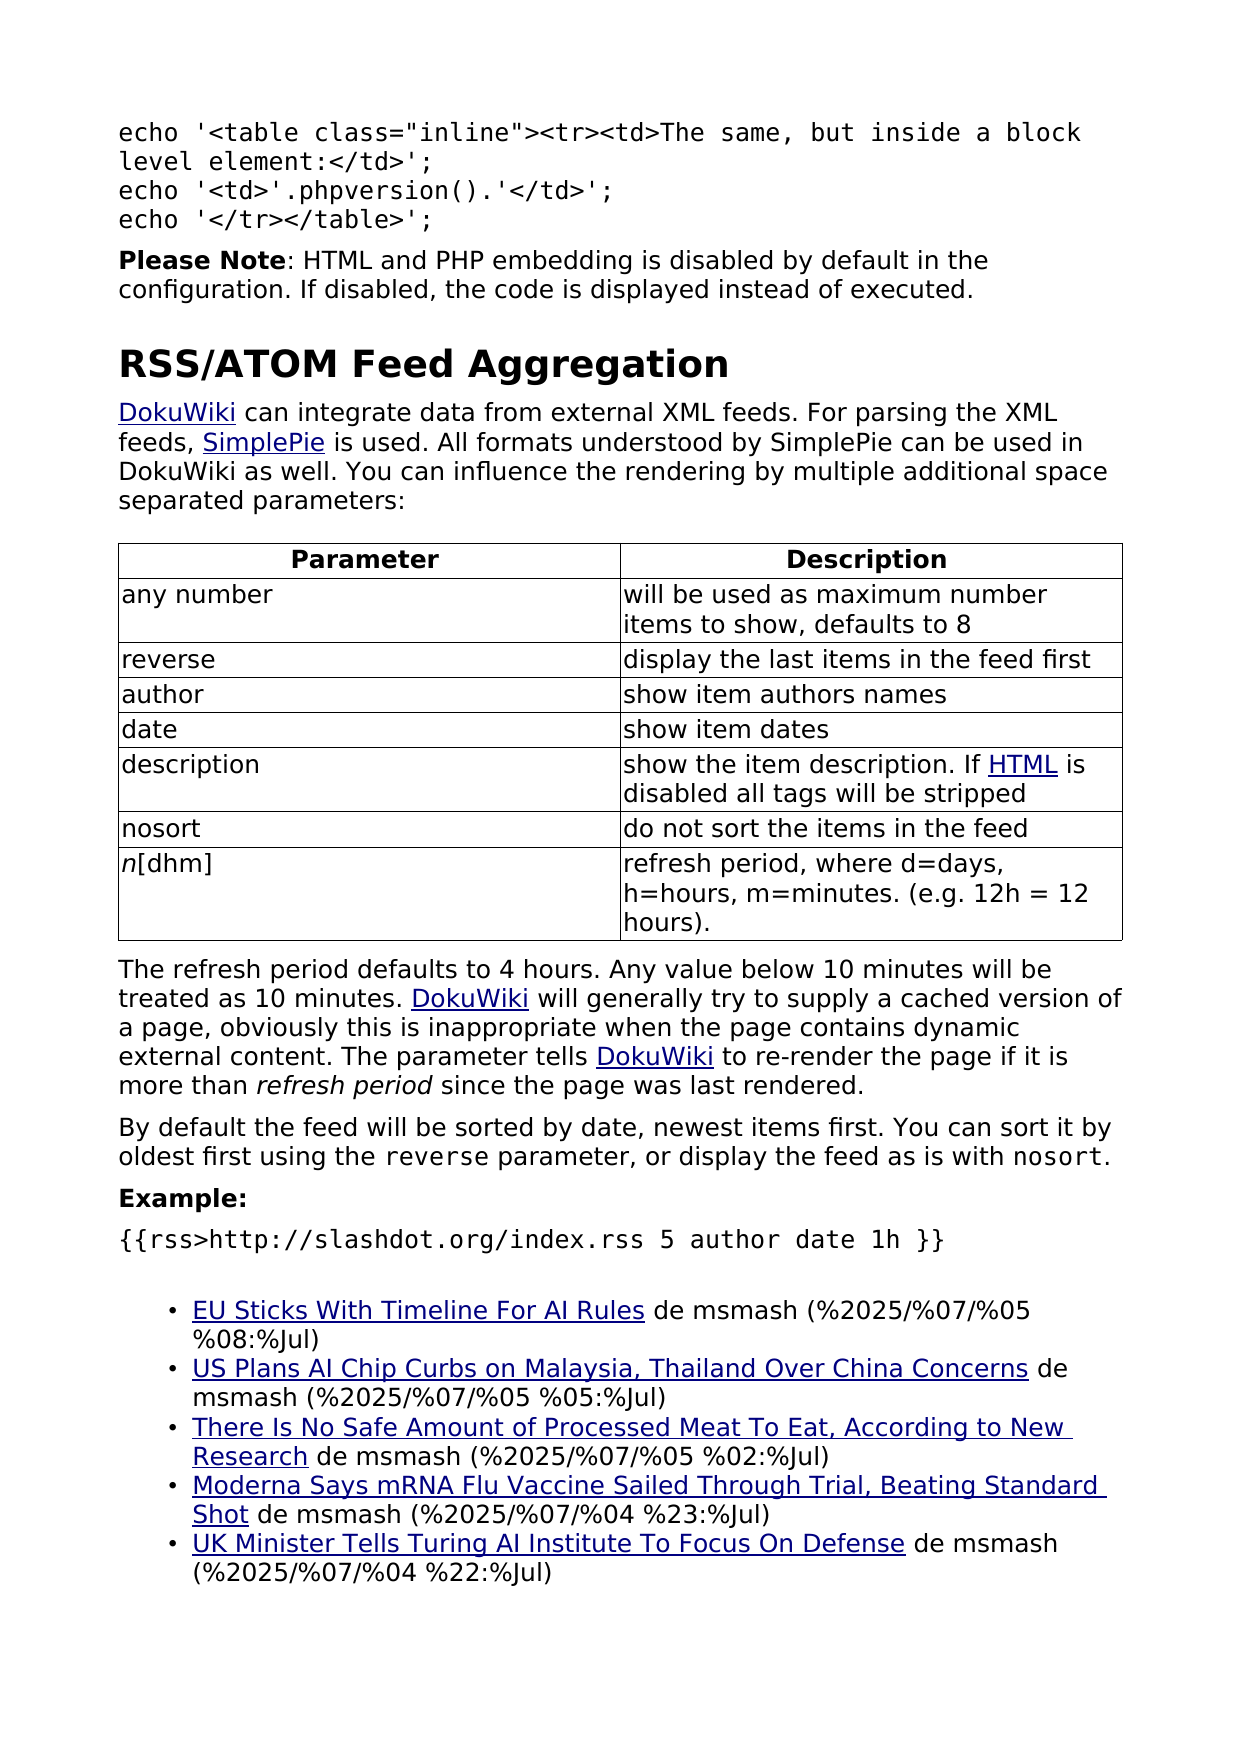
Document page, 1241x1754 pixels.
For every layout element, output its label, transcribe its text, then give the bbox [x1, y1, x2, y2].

table_cell nosort [119, 812, 620, 847]
text {{rss>http://slashdot.org/index.rss 5 author date 1h }} [118, 1226, 1122, 1255]
table_header Parameter [119, 544, 620, 578]
table_cell show item dates [621, 713, 1122, 747]
text DokuWiki can integrate data from external XML feeds. For parsing the XML feeds, SimplePie is used. All formats understood by SimplePie can be used in DokuWiki as well. You can influence the rendering by multiple additional space separated parameters: [118, 398, 1122, 515]
table_cell date [119, 713, 620, 747]
list Moderna Says mRNA Flu Vaccine Sailed Through Trial, Beating Standard Shot de msmash (%2025/%07/%04 %23:%Jul) [177, 1471, 1122, 1529]
list UK Minister Tells Turing AI Institute To Focus On Defense de msmash (%2025/%07/%04 %22:%Jul) [177, 1529, 1122, 1588]
list US Plans AI Chip Curbs on Malaysia, Thailand Over China Concerns de msmash (%2025/%07/%05 %05:%Jul) [177, 1354, 1122, 1413]
text Please Note: HTML and PHP embedding is disabled by default in the configuration. If disabled, the code is displayed instead of executed. [118, 247, 1122, 305]
table_cell show the item description. If HTML is disabled all tags will be stripped [621, 748, 1122, 811]
table_cell reverse [119, 643, 620, 677]
text By default the feed will be sorted by date, newest items first. You can sort it by oldest first using the reverse parameter, or display the feed as is with nosort. [118, 1113, 1122, 1172]
table_cell show item authors names [621, 678, 1122, 712]
table_cell description [119, 748, 620, 811]
table_header Description [621, 544, 1122, 578]
table_cell any number [119, 579, 620, 642]
table_cell display the last items in the feed first [621, 643, 1122, 677]
text The refresh period defaults to 4 hours. Any value below 10 minutes will be treated as 10 minutes. DokuWiki will generally try to supply a cached version of a page, obviously this is inappropriate when the page contains dynamic external content. The parameter tells DokuWiki to re-render the page if it is more than refresh period since the page was last rendered. [118, 955, 1122, 1101]
table_cell do not sort the items in the feed [621, 812, 1122, 847]
table_cell author [119, 678, 620, 712]
table_cell n[dhm] [119, 848, 620, 940]
list There Is No Safe Amount of Processed Meat To Eat, According to New Research de msmash (%2025/%07/%05 %02:%Jul) [177, 1413, 1122, 1471]
subtitle RSS/ATOM Feed Aggregation [118, 342, 1122, 386]
table_cell refresh period, where d=days, h=hours, m=minutes. (e.g. 12h = 12 hours). [621, 848, 1122, 940]
text Example: [118, 1184, 1122, 1213]
text echo '<table class="inline"><tr><td>The same, but inside a block level element:</td>'; echo '<td>'.phpversion().'</td>'; echo '</tr></table>'; [118, 118, 1122, 235]
table_cell will be used as maximum number items to show, defaults to 8 [621, 579, 1122, 642]
list EU Sticks With Timeline For AI Rules de msmash (%2025/%07/%05 %08:%Jul) [177, 1296, 1122, 1354]
